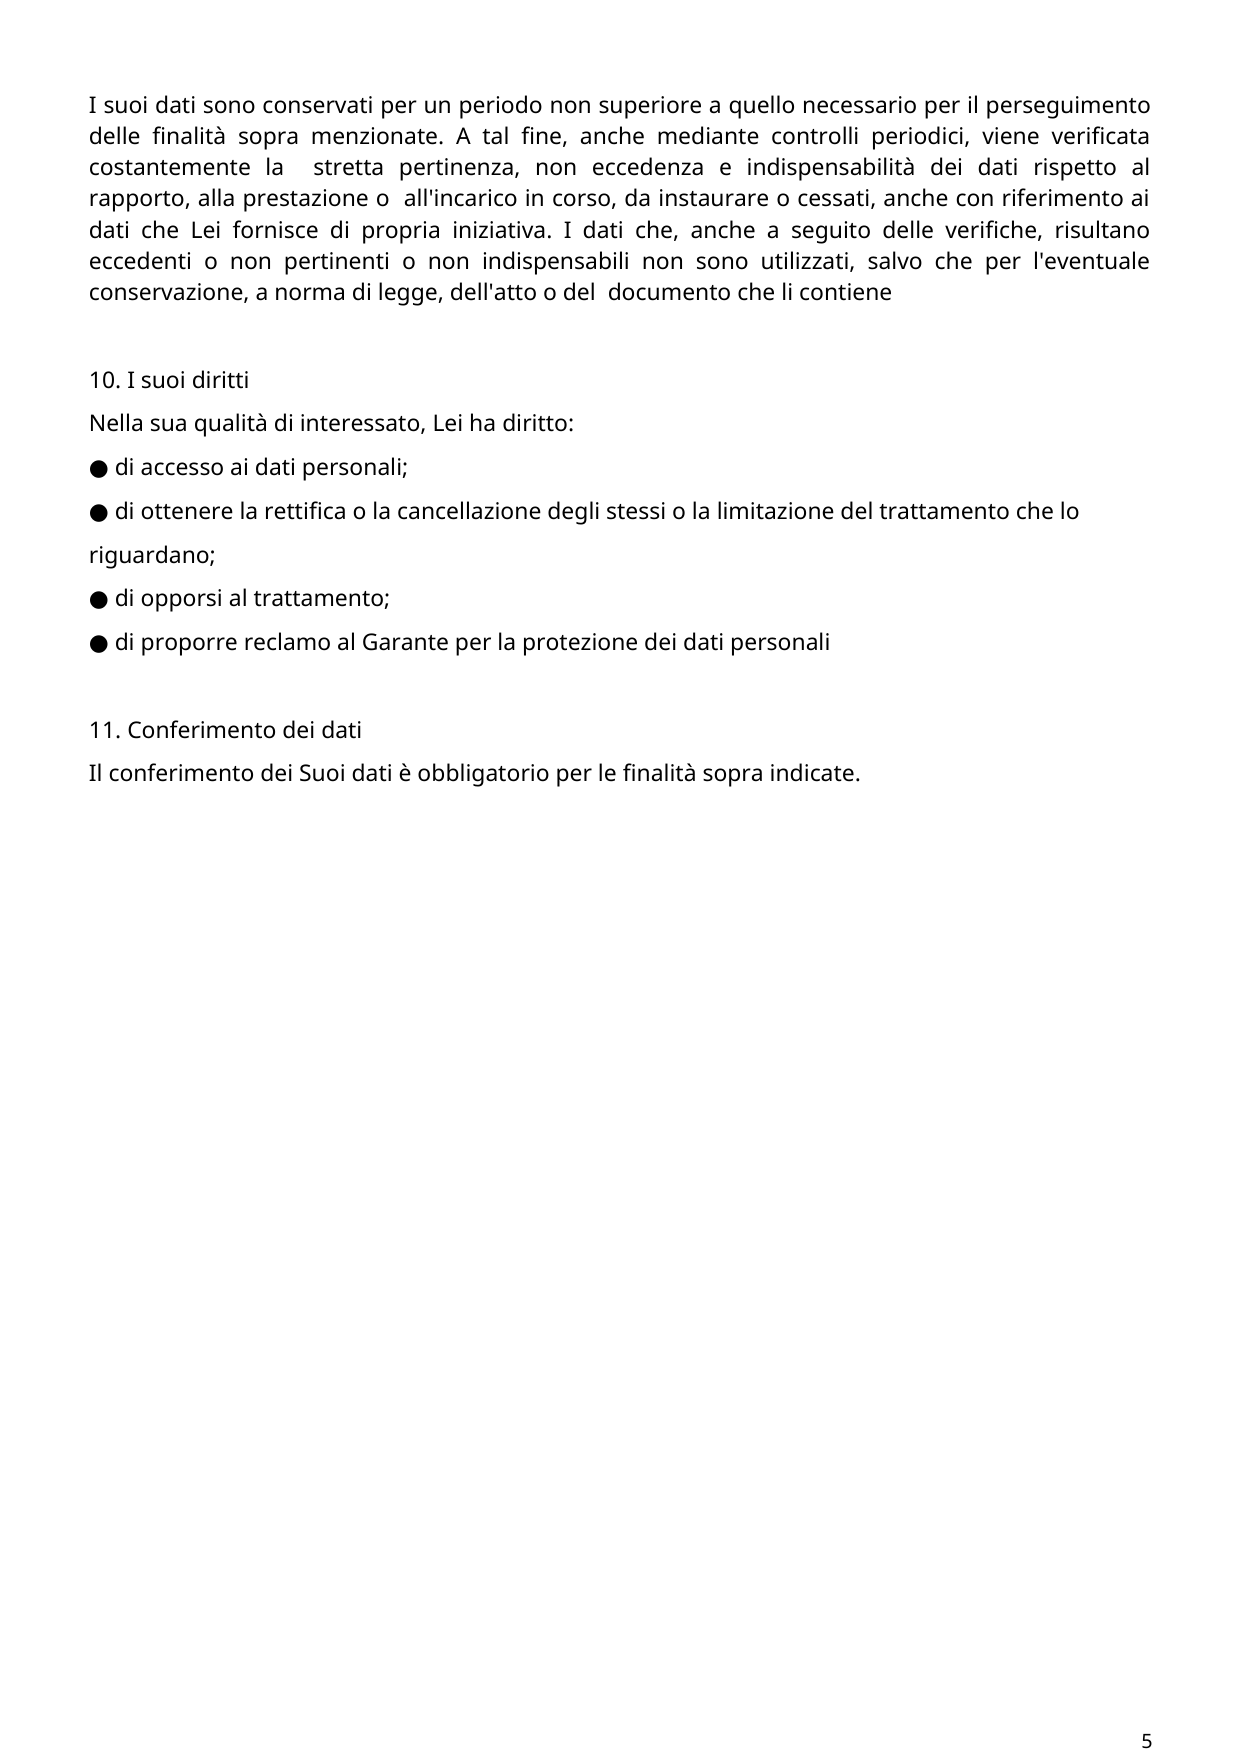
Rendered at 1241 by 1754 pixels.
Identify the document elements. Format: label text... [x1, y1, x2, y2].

text 11. Conferimento dei dati [89, 714, 1152, 745]
text 10. I suoi diritti [89, 364, 1152, 395]
text ● di proporre reclamo al Garante per la protezione dei dati personali [89, 626, 1152, 657]
text riguardano; [89, 539, 1152, 570]
text ● di ottenere la rettifica o la cancellazione degli stessi o la limitazione del trattamento che lo [89, 495, 1152, 526]
text Nella sua qualità di interessato, Lei ha diritto: [89, 407, 1152, 439]
text Il conferimento dei Suoi dati è obbligatorio per le finalità sopra indicate. [89, 757, 1152, 789]
text ● di accesso ai dati personali; [89, 451, 1152, 482]
text I suoi dati sono conservati per un periodo non superiore a quello necessario per il perseguimento delle finalità sopra menzionate. A tal fine, anche mediante controlli periodici, viene verificata costantemente la stretta pertinenza, non eccedenza e indispensabilità dei dati rispetto al rapporto, alla prestazione o all'incarico in corso, da instaurare o cessati, anche con riferimento ai dati che Lei fornisce di propria iniziativa. I dati che, anche a seguito delle verifiche, risultano eccedenti o non pertinenti o non indispensabili non sono utilizzati, salvo che per l'eventuale conservazione, a norma di legge, dell'atto o del documento che li contiene [89, 89, 1152, 307]
text ● di opporsi al trattamento; [89, 582, 1152, 614]
